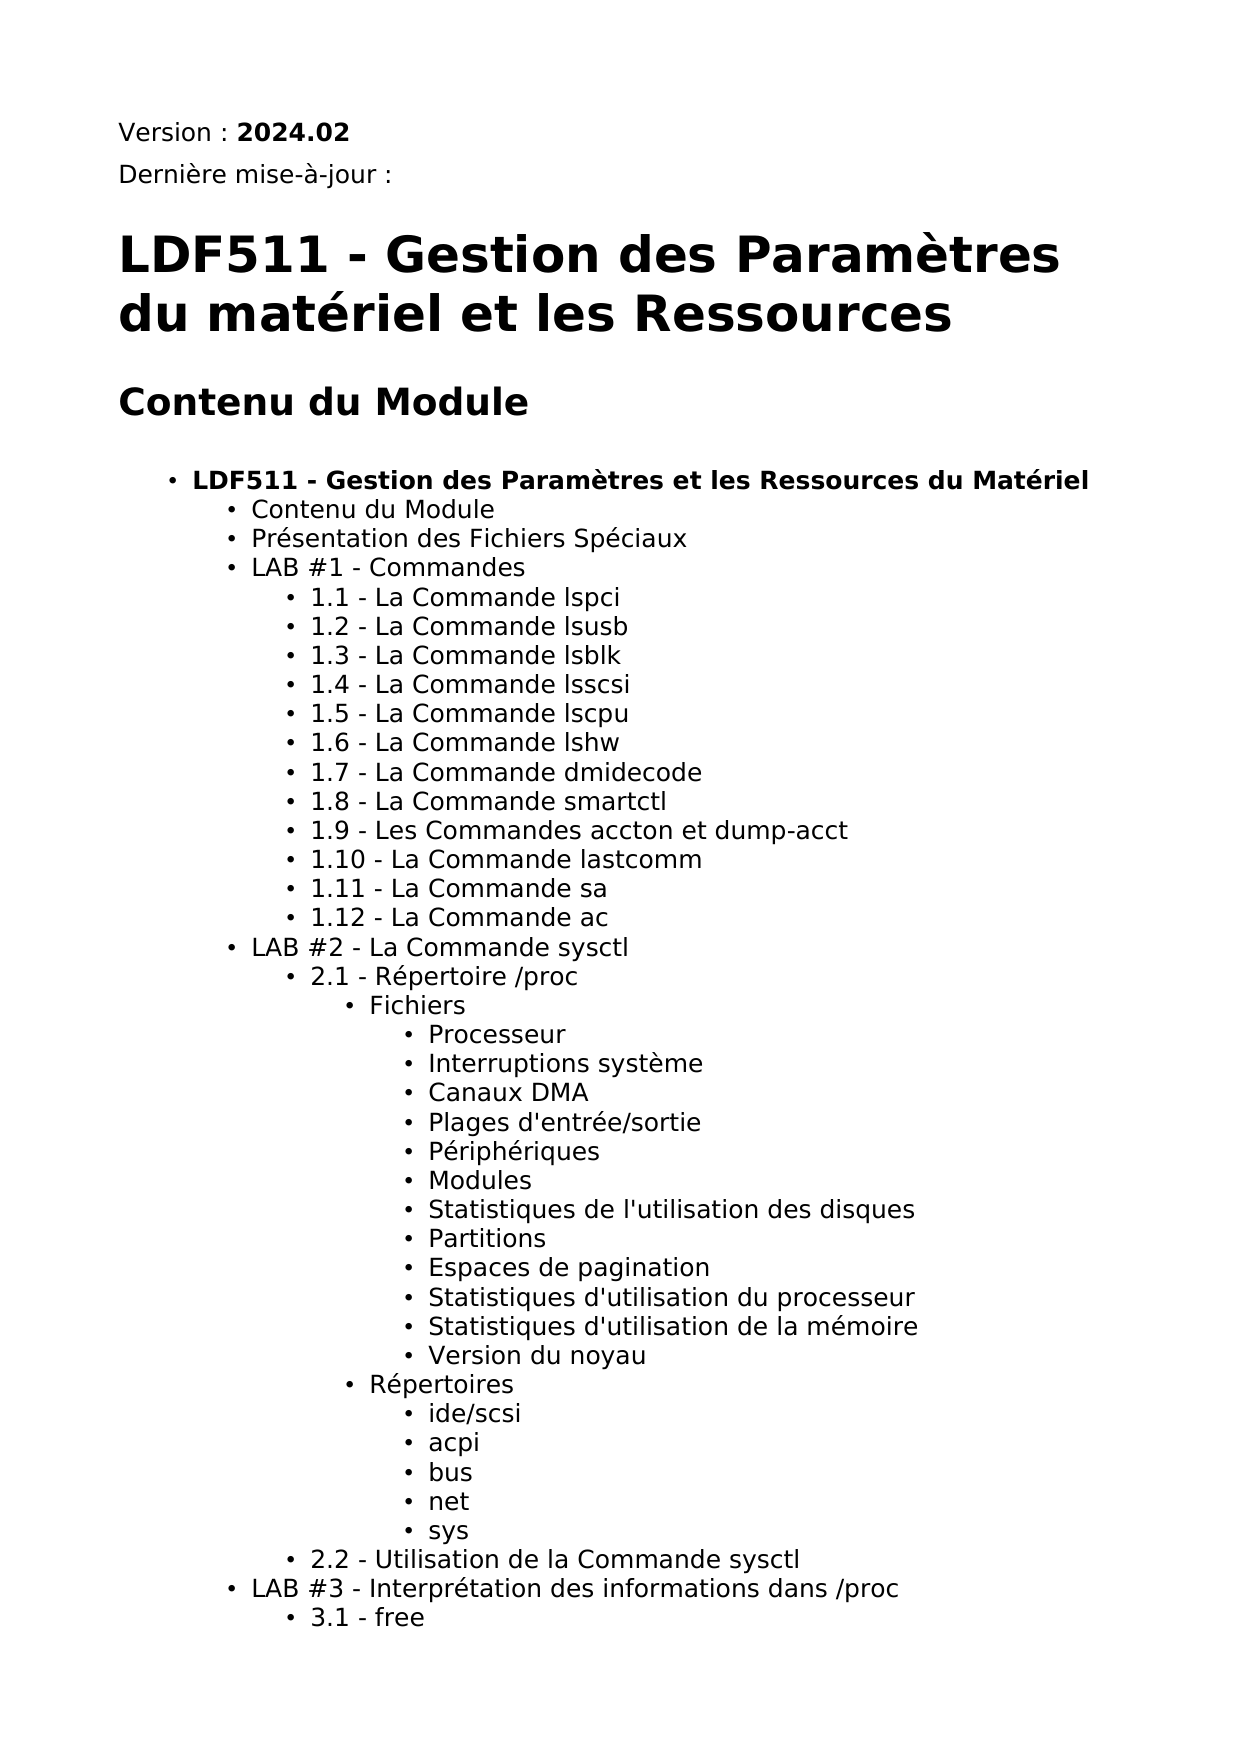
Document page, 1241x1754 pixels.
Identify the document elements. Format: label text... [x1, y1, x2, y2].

list 3.1 - free [295, 1603, 1122, 1633]
list 2.1 - Répertoire /proc [295, 962, 1122, 991]
list Modules [413, 1166, 1122, 1195]
list LAB #1 - Commandes [236, 553, 1122, 583]
list LAB #3 - Interprétation des informations dans /proc [236, 1574, 1122, 1603]
list Canaux DMA [413, 1078, 1122, 1108]
list 1.5 - La Commande lscpu [295, 699, 1122, 728]
list Partitions [413, 1224, 1122, 1253]
list Espaces de pagination [413, 1253, 1122, 1283]
list Statistiques de l'utilisation des disques [413, 1195, 1122, 1224]
list 1.11 - La Commande sa [295, 874, 1122, 903]
list acpi [413, 1428, 1122, 1458]
list 1.8 - La Commande smartctl [295, 787, 1122, 816]
list Interruptions système [413, 1049, 1122, 1078]
text Version : 2024.02 [118, 118, 1122, 147]
list Contenu du Module [236, 495, 1122, 524]
list 1.4 - La Commande lsscsi [295, 670, 1122, 699]
list 1.12 - La Commande ac [295, 903, 1122, 933]
list 1.10 - La Commande lastcomm [295, 845, 1122, 874]
list 1.7 - La Commande dmidecode [295, 758, 1122, 787]
list bus [413, 1458, 1122, 1487]
text Dernière mise-à-jour : [118, 160, 1122, 189]
list Plages d'entrée/sortie [413, 1108, 1122, 1137]
list Version du noyau [413, 1341, 1122, 1370]
list Processeur [413, 1020, 1122, 1049]
list Statistiques d'utilisation du processeur [413, 1283, 1122, 1312]
subtitle LDF511 - Gestion des Paramètres du matériel et les Ressources [118, 226, 1122, 343]
list Répertoires [354, 1370, 1122, 1399]
list Fichiers [354, 991, 1122, 1020]
list net [413, 1487, 1122, 1516]
list 1.3 - La Commande lsblk [295, 641, 1122, 670]
list 1.6 - La Commande lshw [295, 728, 1122, 758]
list 1.9 - Les Commandes accton et dump-acct [295, 816, 1122, 845]
list LDF511 - Gestion des Paramètres et les Ressources du Matériel [177, 466, 1122, 495]
list 2.2 - Utilisation de la Commande sysctl [295, 1545, 1122, 1574]
list ide/scsi [413, 1399, 1122, 1428]
subtitle Contenu du Module [118, 380, 1122, 424]
list Statistiques d'utilisation de la mémoire [413, 1312, 1122, 1341]
list sys [413, 1516, 1122, 1545]
list LAB #2 - La Commande sysctl [236, 933, 1122, 962]
list 1.2 - La Commande lsusb [295, 612, 1122, 641]
list Périphériques [413, 1137, 1122, 1166]
list Présentation des Fichiers Spéciaux [236, 524, 1122, 553]
list 1.1 - La Commande lspci [295, 583, 1122, 612]
